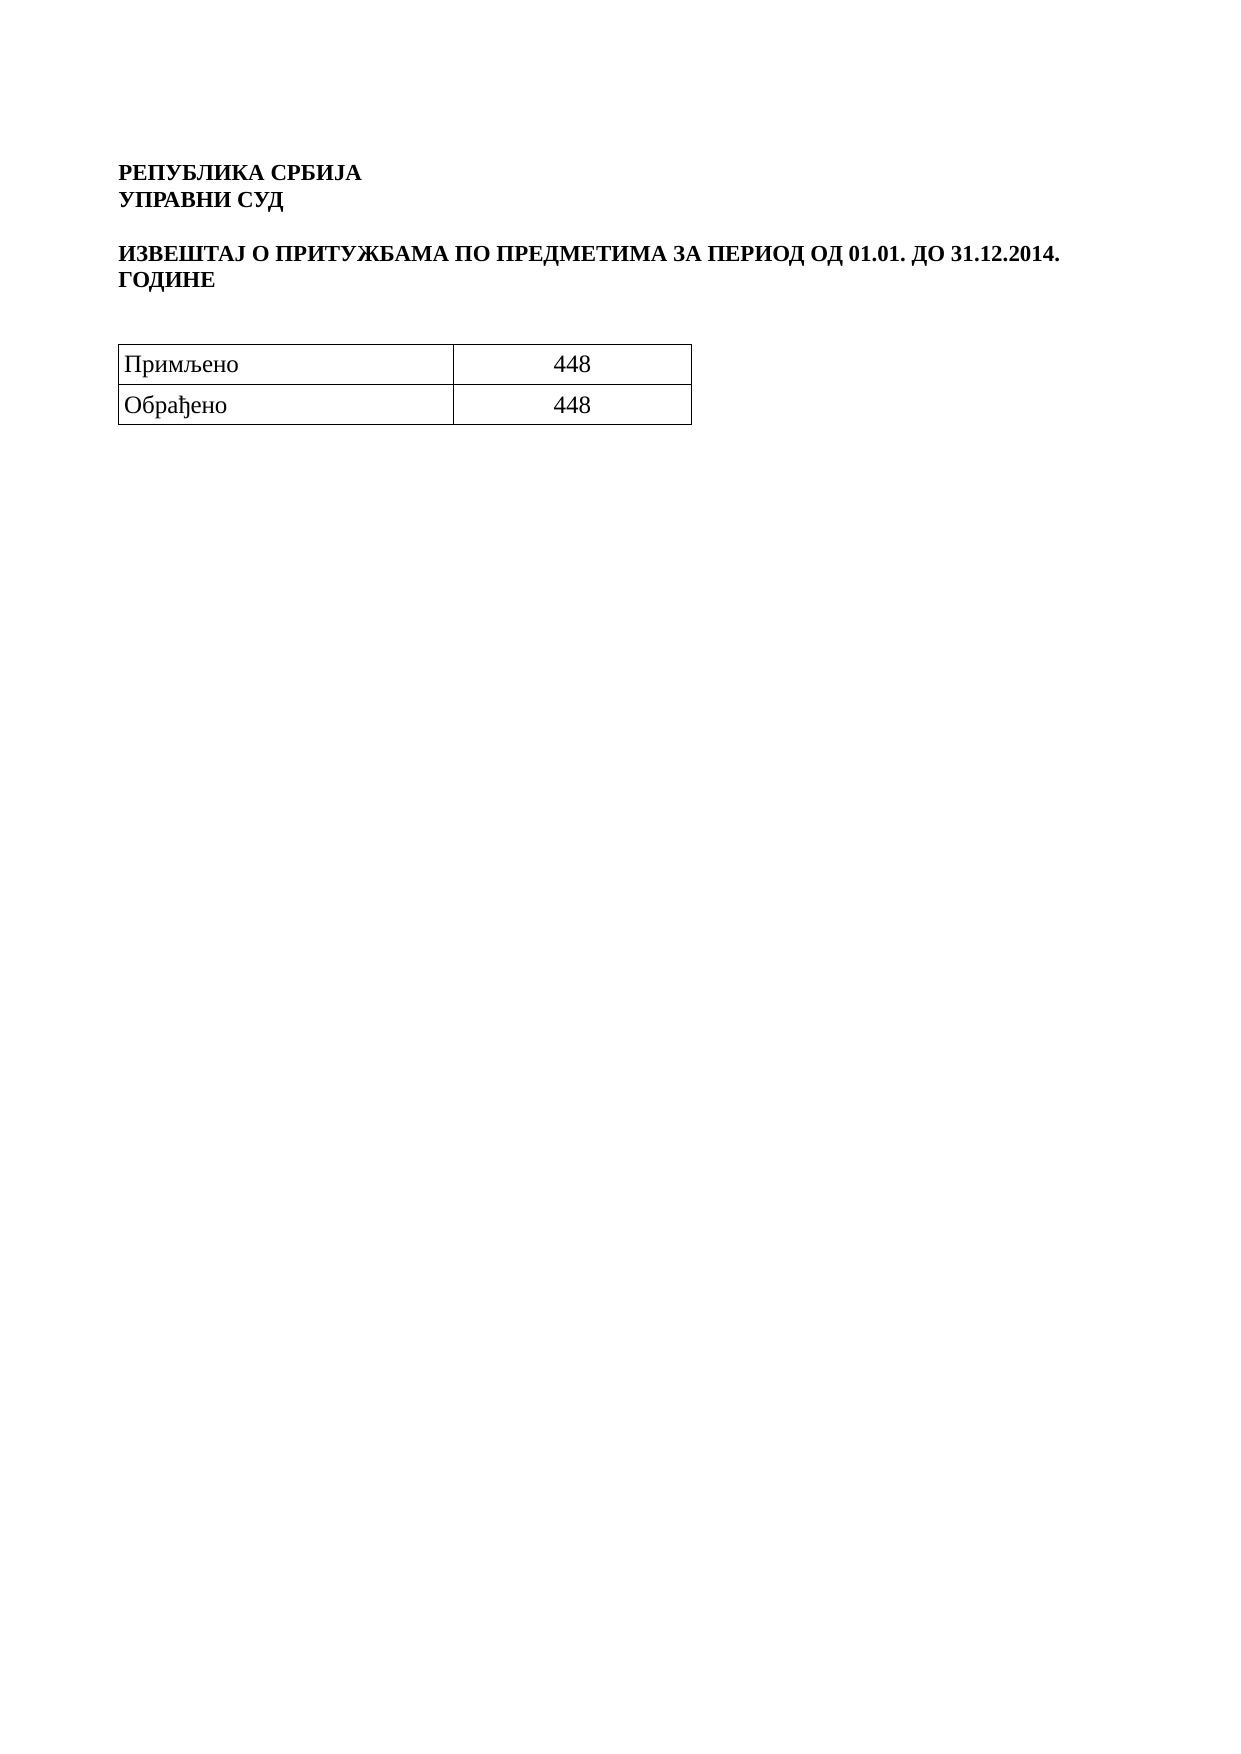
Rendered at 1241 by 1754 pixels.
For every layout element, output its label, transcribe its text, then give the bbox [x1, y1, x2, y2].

text УПРАВНИ СУД [118, 186, 1122, 212]
table_cell 448 [454, 385, 691, 424]
text ИЗВЕШТАЈ О ПРИТУЖБАМА ПО ПРЕДМЕТИМА ЗА ПЕРИОД ОД 01.01. ДО 31.12.2014. ГОДИНЕ [118, 240, 1122, 292]
table_cell Обрађено [119, 385, 453, 424]
text РЕПУБЛИКА СРБИЈА [118, 159, 1122, 186]
table_header Примљено [119, 345, 453, 384]
table_header 448 [454, 345, 691, 384]
